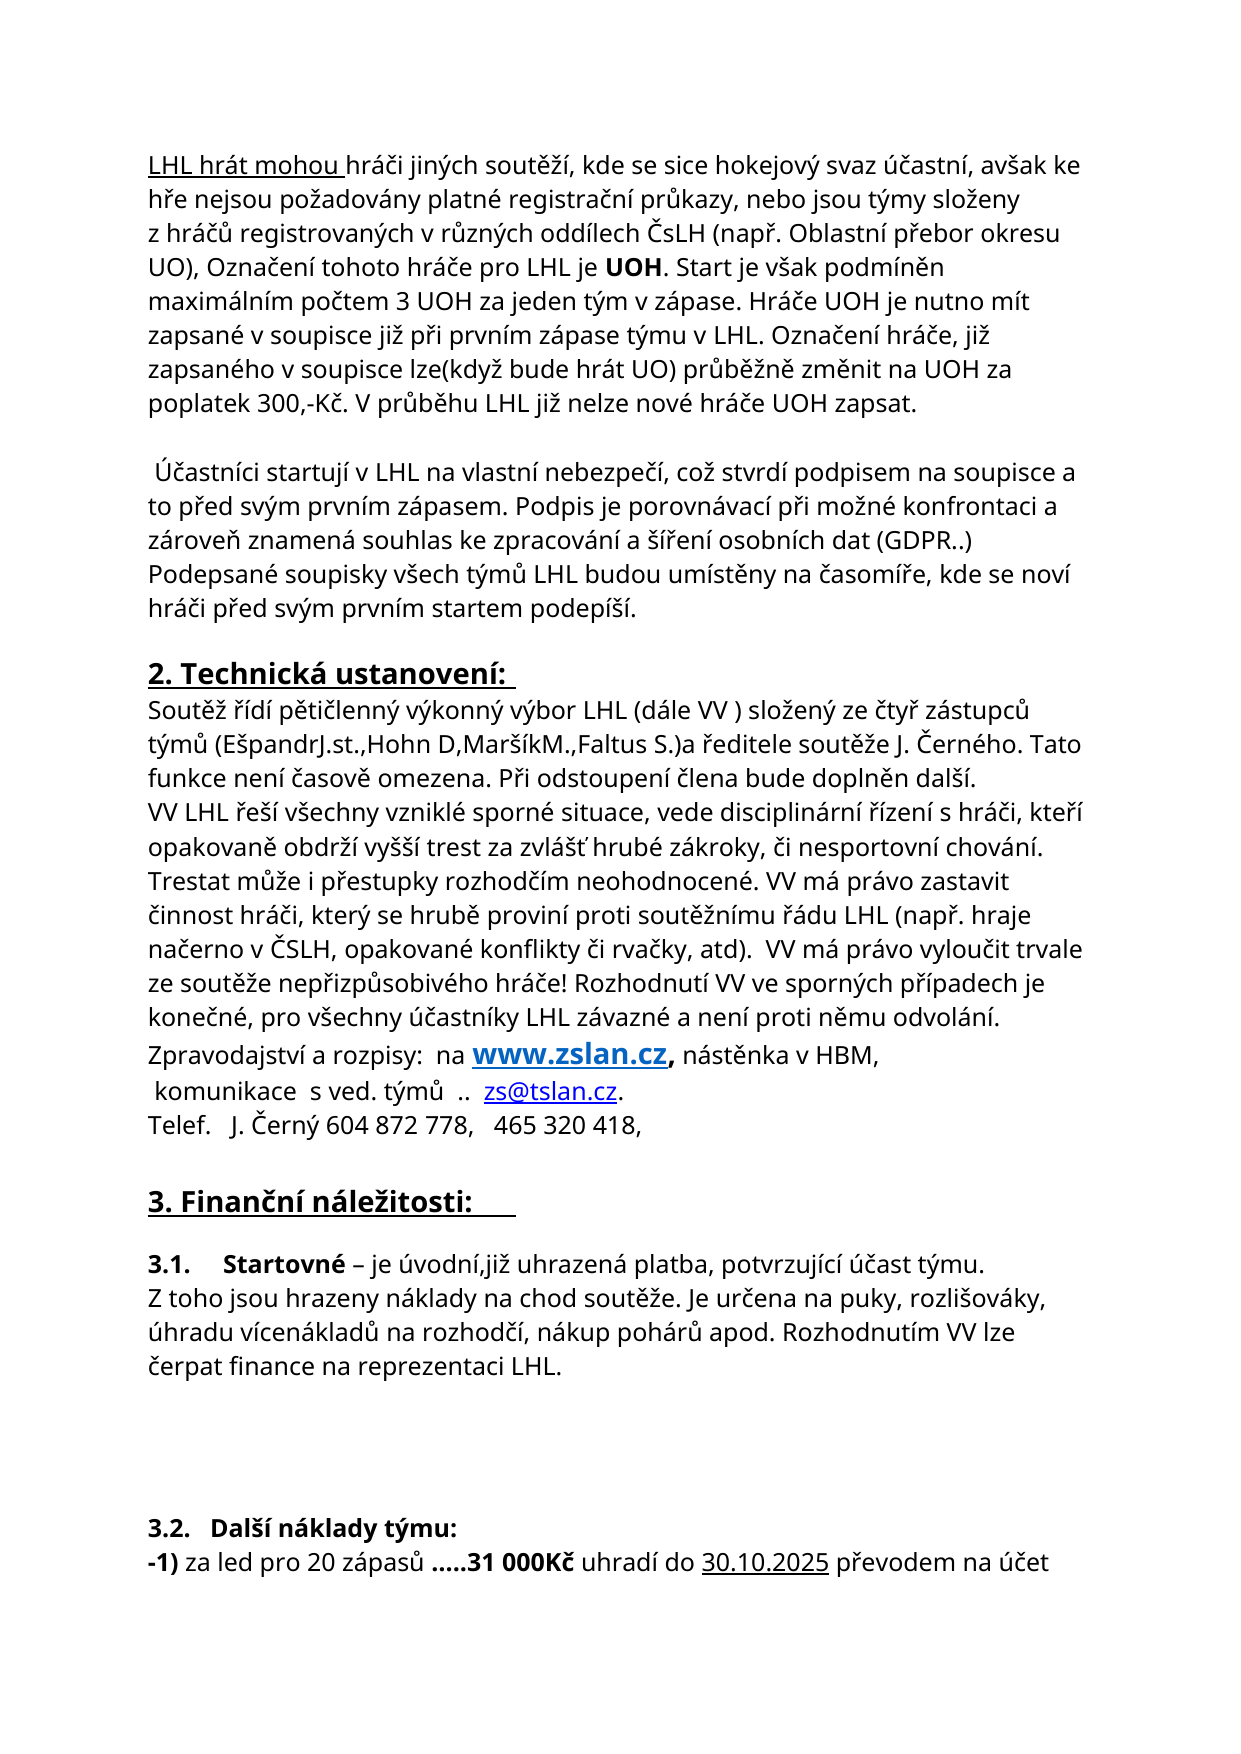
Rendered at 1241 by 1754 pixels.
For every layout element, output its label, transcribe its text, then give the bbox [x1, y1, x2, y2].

text VV LHL řeší všechny vzniklé sporné situace, vede disciplinární řízení s hráči, kteří opakovaně obdrží vyšší trest za zvlášť hrubé zákroky, či nesportovní chování. Trestat může i přestupky rozhodčím neohodnocené. VV má právo zastavit činnost hráči, který se hrubě proviní proti soutěžnímu řádu LHL (např. hraje načerno v ČSLH, opakované konflikty či rvačky, atd). VV má právo vyloučit trvale ze soutěže nepřizpůsobivého hráče! Rozhodnutí VV ve sporných případech je konečné, pro všechny účastníky LHL závazné a není proti němu odvolání. [148, 795, 1093, 1033]
text Z toho jsou hrazeny náklady na chod soutěže. Je určena na puky, rozlišováky, úhradu vícenákladů na rozhodčí, nákup pohárů apod. Rozhodnutím VV lze čerpat finance na reprezentaci LHL. [148, 1280, 1093, 1382]
text Soutěž řídí pětičlenný výkonný výbor LHL (dále VV ) složený ze čtyř zástupců týmů (EšpandrJ.st.,Hohn D,MaršíkM.,Faltus S.)a ředitele soutěže J. Černého. Tato funkce není časově omezena. Při odstoupení člena bude doplněn další. [148, 693, 1093, 795]
text Zpravodajství a rozpisy: na www.zslan.cz, nástěnka v HBM, komunikace s ved. týmů .. zs@tslan.cz. Telef. J. Černý 604 872 778, 465 320 418, [148, 1033, 1093, 1141]
text 3.2. Další náklady týmu: [148, 1510, 1093, 1544]
text -1) za led pro 20 zápasů …..31 000Kč uhradí do 30.10.2025 převodem na účet [148, 1544, 1093, 1578]
text 2. Technická ustanovení: [148, 653, 1093, 693]
text 3. Finanční náležitosti: [148, 1181, 1093, 1221]
text Účastníci startují v LHL na vlastní nebezpečí, což stvrdí podpisem na soupisce a to před svým prvním zápasem. Podpis je porovnávací při možné konfrontaci a zároveň znamená souhlas ke zpracování a šíření osobních dat (GDPR..) Podepsané soupisky všech týmů LHL budou umístěny na časomíře, kde se noví hráči před svým prvním startem podepíší. [148, 420, 1093, 624]
text 3.1. Startovné – je úvodní,již uhrazená platba, potvrzující účast týmu. [148, 1246, 1093, 1280]
text LHL hrát mohou hráči jiných soutěží, kde se sice hokejový svaz účastní, avšak ke hře nejsou požadovány platné registrační průkazy, nebo jsou týmy složeny z hráčů registrovaných v různých oddílech ČsLH (např. Oblastní přebor okresu UO), Označení tohoto hráče pro LHL je UOH. Start je však podmíněn maximálním počtem 3 UOH za jeden tým v zápase. Hráče UOH je nutno mít zapsané v soupisce již při prvním zápase týmu v LHL. Označení hráče, již zapsaného v soupisce lze(když bude hrát UO) průběžně změnit na UOH za poplatek 300,-Kč. V průběhu LHL již nelze nové hráče UOH zapsat. [148, 148, 1093, 420]
